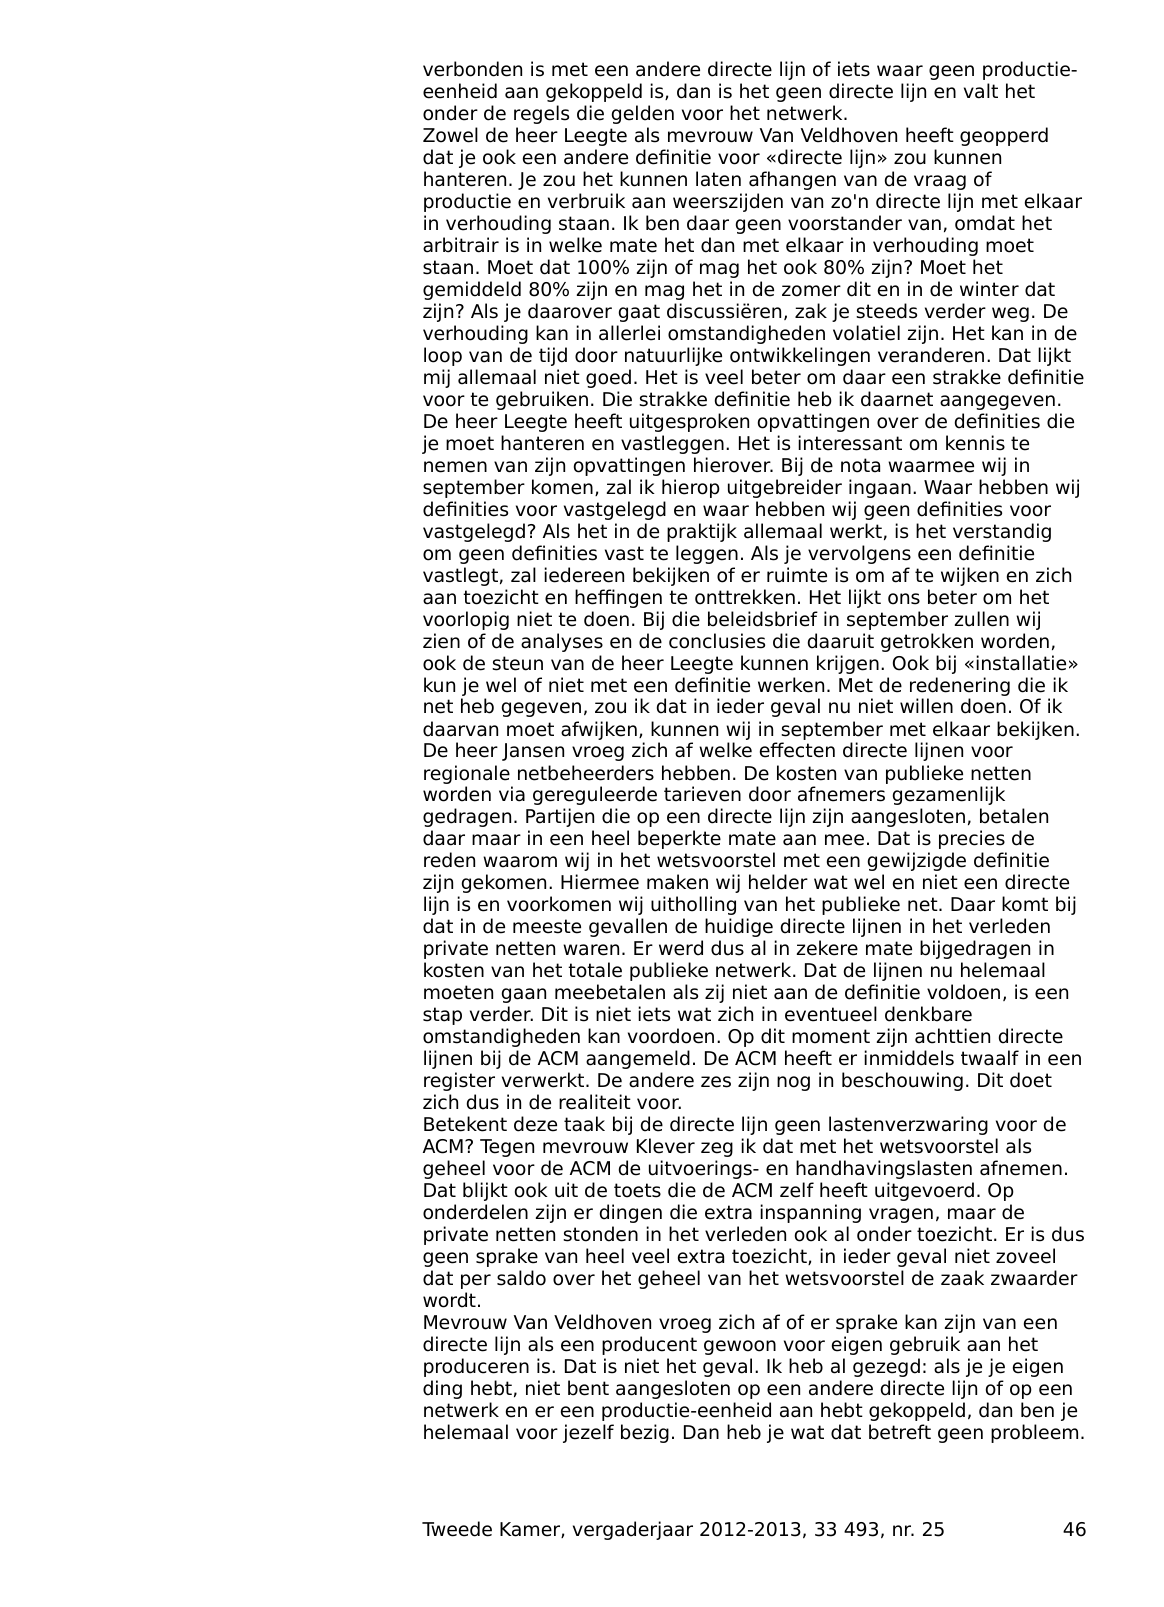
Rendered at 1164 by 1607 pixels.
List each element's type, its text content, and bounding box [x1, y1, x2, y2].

text verbonden is met een andere directe lijn of iets waar geen productie-eenheid aan gekoppeld is, dan is het geen directe lijn en valt het onder de regels die gelden voor het netwerk. [422, 59, 1087, 125]
text Mevrouw Van Veldhoven vroeg zich af of er sprake kan zijn van een directe lijn als een producent gewoon voor eigen gebruik aan het produceren is. Dat is niet het geval. Ik heb al gezegd: als je je eigen ding hebt, niet bent aangesloten op een andere directe lijn of op een netwerk en er een productie-eenheid aan hebt gekoppeld, dan ben je helemaal voor jezelf bezig. Dan heb je wat dat betreft geen probleem. [422, 1312, 1087, 1444]
text Zowel de heer Leegte als mevrouw Van Veldhoven heeft geopperd dat je ook een andere definitie voor «directe lijn» zou kunnen hanteren. Je zou het kunnen laten afhangen van de vraag of productie en verbruik aan weerszijden van zo'n directe lijn met elkaar in verhouding staan. Ik ben daar geen voorstander van, omdat het arbitrair is in welke mate het dan met elkaar in verhouding moet staan. Moet dat 100% zijn of mag het ook 80% zijn? Moet het gemiddeld 80% zijn en mag het in de zomer dit en in de winter dat zijn? Als je daarover gaat discussiëren, zak je steeds verder weg. De verhouding kan in allerlei omstandigheden volatiel zijn. Het kan in de loop van de tijd door natuurlijke ontwikkelingen veranderen. Dat lijkt mij allemaal niet goed. Het is veel beter om daar een strakke definitie voor te gebruiken. Die strakke definitie heb ik daarnet aangegeven. [422, 125, 1087, 411]
text De heer Jansen vroeg zich af welke effecten directe lijnen voor regionale netbeheerders hebben. De kosten van publieke netten worden via gereguleerde tarieven door afnemers gezamenlijk gedragen. Partijen die op een directe lijn zijn aangesloten, betalen daar maar in een heel beperkte mate aan mee. Dat is precies de reden waarom wij in het wetsvoorstel met een gewijzigde definitie zijn gekomen. Hiermee maken wij helder wat wel en niet een directe lijn is en voorkomen wij uitholling van het publieke net. Daar komt bij dat in de meeste gevallen de huidige directe lijnen in het verleden private netten waren. Er werd dus al in zekere mate bijgedragen in kosten van het totale publieke netwerk. Dat de lijnen nu helemaal moeten gaan meebetalen als zij niet aan de definitie voldoen, is een stap verder. Dit is niet iets wat zich in eventueel denkbare omstandigheden kan voordoen. Op dit moment zijn achttien directe lijnen bij de ACM aangemeld. De ACM heeft er inmiddels twaalf in een register verwerkt. De andere zes zijn nog in beschouwing. Dit doet zich dus in de realiteit voor. [422, 740, 1087, 1114]
text Betekent deze taak bij de directe lijn geen lastenverzwaring voor de ACM? Tegen mevrouw Klever zeg ik dat met het wetsvoorstel als geheel voor de ACM de uitvoerings- en handhavingslasten afnemen. Dat blijkt ook uit de toets die de ACM zelf heeft uitgevoerd. Op onderdelen zijn er dingen die extra inspanning vragen, maar de private netten stonden in het verleden ook al onder toezicht. Er is dus geen sprake van heel veel extra toezicht, in ieder geval niet zoveel dat per saldo over het geheel van het wetsvoorstel de zaak zwaarder wordt. [422, 1114, 1087, 1312]
text De heer Leegte heeft uitgesproken opvattingen over de definities die je moet hanteren en vastleggen. Het is interessant om kennis te nemen van zijn opvattingen hierover. Bij de nota waarmee wij in september komen, zal ik hierop uitgebreider ingaan. Waar hebben wij definities voor vastgelegd en waar hebben wij geen definities voor vastgelegd? Als het in de praktijk allemaal werkt, is het verstandig om geen definities vast te leggen. Als je vervolgens een definitie vastlegt, zal iedereen bekijken of er ruimte is om af te wijken en zich aan toezicht en heffingen te onttrekken. Het lijkt ons beter om het voorlopig niet te doen. Bij die beleidsbrief in september zullen wij zien of de analyses en de conclusies die daaruit getrokken worden, ook de steun van de heer Leegte kunnen krijgen. Ook bij «installatie» kun je wel of niet met een definitie werken. Met de redenering die ik net heb gegeven, zou ik dat in ieder geval nu niet willen doen. Of ik daarvan moet afwijken, kunnen wij in september met elkaar bekijken. [422, 411, 1087, 740]
